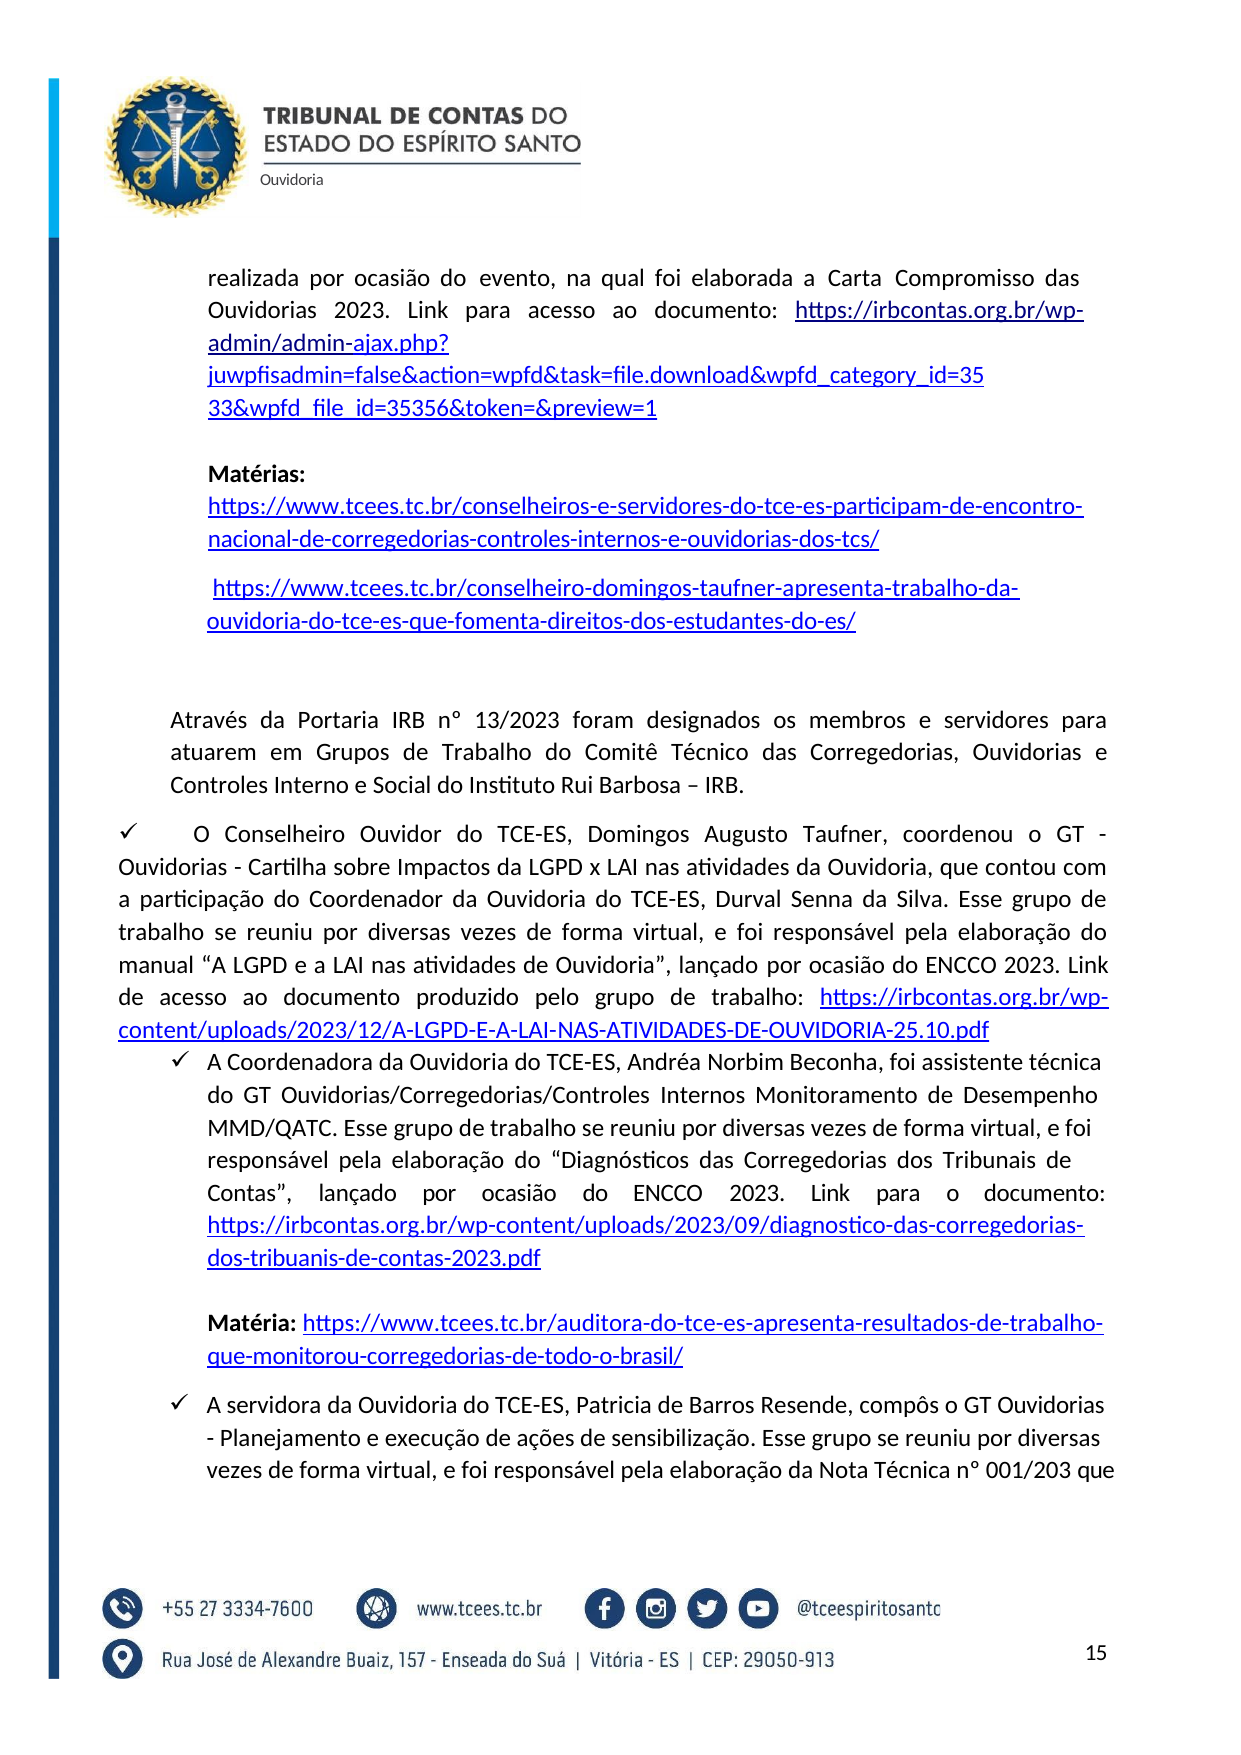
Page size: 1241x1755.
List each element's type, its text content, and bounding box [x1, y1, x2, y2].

list O Conselheiro Ouvidor do TCE-ES, Domingos Augusto Taufner, coordenou o GT - Ouvidorias - Cartilha sobre Impactos da LGPD x LAI nas atividades da Ouvidoria, que contou com a participação do Coordenador da Ouvidoria do TCE-ES, Durval Senna da Silva. Esse grupo de trabalho se reuniu por diversas vezes de forma virtual, e foi responsável pela elaboração do manual “A LGPD e a LAI nas atividades de Ouvidoria”, lançado por ocasião do ENCCO 2023. Link de acesso ao documento produzido pelo grupo de trabalho: https://irbcontas.org.br/wp-content/uploads/2023/12/A-LGPD-E-A-LAI-NAS-ATIVIDADES-DE-OUVIDORIA-25.10.pdf [118, 818, 1108, 1044]
subtitle Matérias: [208, 458, 1123, 488]
text https://www.tcees.tc.br/conselheiro-domingos-taufner-apresenta-trabalho-da-ouvidoria-do-tce-es-que-fomenta-direitos-dos-estudantes-do-es/ [206, 572, 1021, 635]
text - Planejamento e execução de ações de sensibilização. Esse grupo se reuniu por diversas vezes de forma virtual, e foi responsável pela elaboração da Nota Técnica nº 001/203 que [206, 1422, 1123, 1485]
text realizada por ocasião do evento, na qual foi elaborada a Carta Compromisso das Ouvidorias 2023. Link para acesso ao documento: https://irbcontas.org.br/wp-admin/admin-ajax.php?juwpfisadmin=false&action=wpfd&task=file.download&wpfd_category_id=35 33&wpfd_file_id=35356&token=&preview=1 [208, 262, 1108, 423]
text Através da Portaria IRB nº 13/2023 foram designados os membros e servidores para atuarem em Grupos de Trabalho do Comitê Técnico das Corregedorias, Ouvidorias e Controles Interno e Social do Instituto Rui Barbosa – IRB. [170, 704, 1108, 799]
list A servidora da Ouvidoria do TCE-ES, Patricia de Barros Resende, compôs o GT Ouvidorias [169, 1389, 1123, 1420]
text https://www.tcees.tc.br/conselheiros-e-servidores-do-tce-es-participam-de-encontro-nacional-de-corregedorias-controles-internos-e-ouvidorias-dos-tcs/ [208, 491, 1086, 554]
text Matéria: https://www.tcees.tc.br/auditora-do-tce-es-apresenta-resultados-de-trabalho-que-monitorou-corregedorias-de-todo-o-brasil/ [207, 1307, 1108, 1370]
list A Coordenadora da Ouvidoria do TCE-ES, Andréa Norbim Beconha, foi assistente técnica do GT Ouvidorias/Corregedorias/Controles Internos Monitoramento de Desempenho MMD/QATC. Esse grupo de trabalho se reuniu por diversas vezes de forma virtual, e foi responsável pela elaboração do “Diagnósticos das Corregedorias dos Tribunais de Contas”, lançado por ocasião do ENCCO 2023. Link para o documento: https://irbcontas.org.br/wp-content/uploads/2023/09/diagnostico-das-corregedorias-dos-tribuanis-de-contas-2023.pdf [170, 1047, 1108, 1273]
